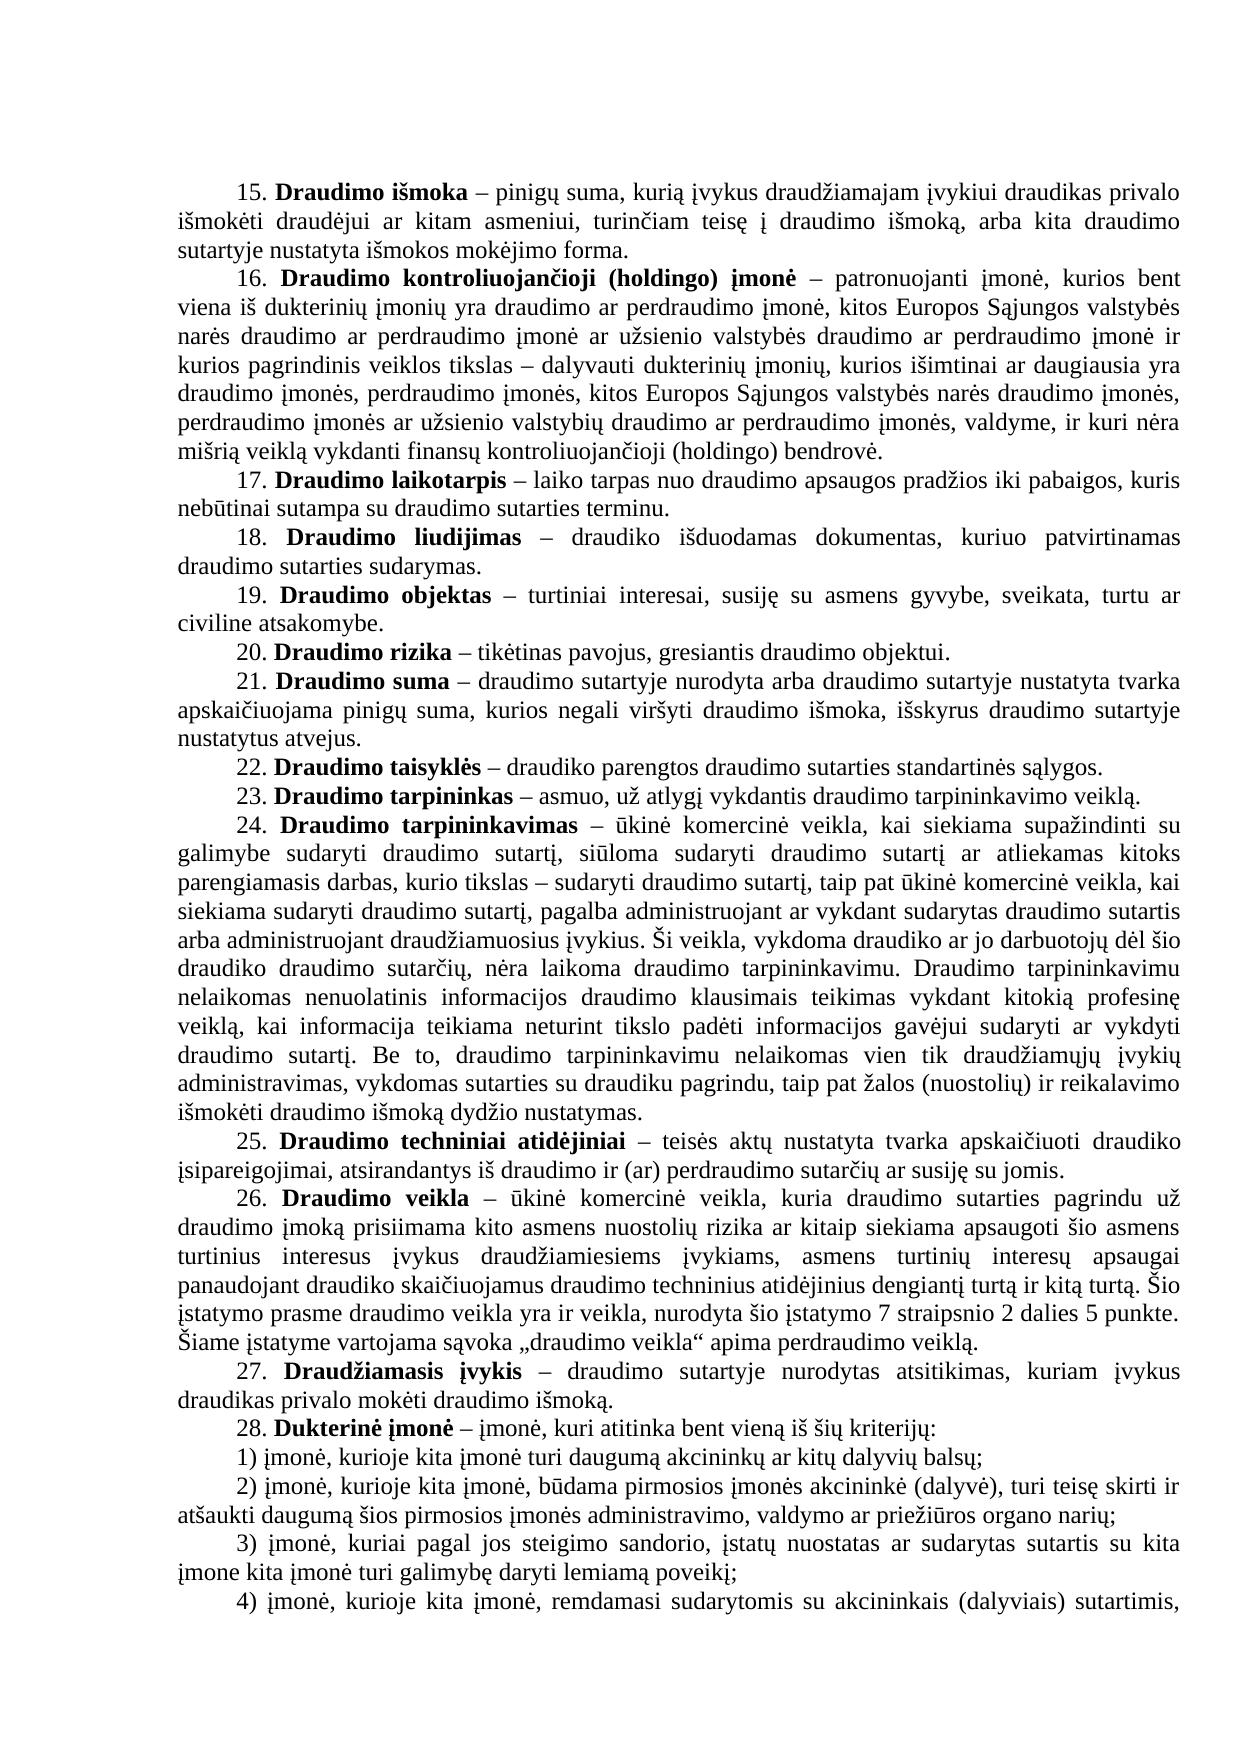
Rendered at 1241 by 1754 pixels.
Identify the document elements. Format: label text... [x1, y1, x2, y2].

text 23. Draudimo tarpininkas – asmuo, už atlygį vykdantis draudimo tarpininkavimo veiklą. [177, 781, 1181, 810]
text 1) įmonė, kurioje kita įmonė turi daugumą akcininkų ar kitų dalyvių balsų; [177, 1442, 1181, 1471]
text 3) įmonė, kuriai pagal jos steigimo sandorio, įstatų nuostatas ar sudarytas sutartis su kita įmone kita įmonė turi galimybę daryti lemiamą poveikį; [177, 1528, 1181, 1586]
text 28. Dukterinė įmonė – įmonė, kuri atitinka bent vieną iš šių kriterijų: [177, 1413, 1181, 1442]
text 2) įmonė, kurioje kita įmonė, būdama pirmosios įmonės akcininkė (dalyvė), turi teisę skirti ir atšaukti daugumą šios pirmosios įmonės administravimo, valdymo ar priežiūros organo narių; [177, 1471, 1181, 1528]
text 25. Draudimo techniniai atidėjiniai – teisės aktų nustatyta tvarka apskaičiuoti draudiko įsipareigojimai, atsirandantys iš draudimo ir (ar) perdraudimo sutarčių ar susiję su jomis. [177, 1126, 1181, 1183]
text 21. Draudimo suma – draudimo sutartyje nurodyta arba draudimo sutartyje nustatyta tvarka apskaičiuojama pinigų suma, kurios negali viršyti draudimo išmoka, išskyrus draudimo sutartyje nustatytus atvejus. [177, 666, 1181, 752]
text 22. Draudimo taisyklės – draudiko parengtos draudimo sutarties standartinės sąlygos. [177, 752, 1181, 781]
text 24. Draudimo tarpininkavimas – ūkinė komercinė veikla, kai siekiama supažindinti su galimybe sudaryti draudimo sutartį, siūloma sudaryti draudimo sutartį ar atliekamas kitoks parengiamasis darbas, kurio tikslas – sudaryti draudimo sutartį, taip pat ūkinė komercinė veikla, kai siekiama sudaryti draudimo sutartį, pagalba administruojant ar vykdant sudarytas draudimo sutartis arba administruojant draudžiamuosius įvykius. Ši veikla, vykdoma draudiko ar jo darbuotojų dėl šio draudiko draudimo sutarčių, nėra laikoma draudimo tarpininkavimu. Draudimo tarpininkavimu nelaikomas nenuolatinis informacijos draudimo klausimais teikimas vykdant kitokią profesinę veiklą, kai informacija teikiama neturint tikslo padėti informacijos gavėjui sudaryti ar vykdyti draudimo sutartį. Be to, draudimo tarpininkavimu nelaikomas vien tik draudžiamųjų įvykių administravimas, vykdomas sutarties su draudiku pagrindu, taip pat žalos (nuostolių) ir reikalavimo išmokėti draudimo išmoką dydžio nustatymas. [177, 810, 1181, 1126]
text 26. Draudimo veikla – ūkinė komercinė veikla, kuria draudimo sutarties pagrindu už draudimo įmoką prisiimama kito asmens nuostolių rizika ar kitaip siekiama apsaugoti šio asmens turtinius interesus įvykus draudžiamiesiems įvykiams, asmens turtinių interesų apsaugai panaudojant draudiko skaičiuojamus draudimo techninius atidėjinius dengiantį turtą ir kitą turtą. Šio įstatymo prasme draudimo veikla yra ir veikla, nurodyta šio įstatymo 7 straipsnio 2 dalies 5 punkte. Šiame įstatyme vartojama sąvoka „draudimo veikla“ apima perdraudimo veiklą. [177, 1183, 1181, 1356]
text 19. Draudimo objektas – turtiniai interesai, susiję su asmens gyvybe, sveikata, turtu ar civiline atsakomybe. [177, 580, 1181, 637]
text 20. Draudimo rizika – tikėtinas pavojus, gresiantis draudimo objektui. [177, 637, 1181, 666]
text 17. Draudimo laikotarpis – laiko tarpas nuo draudimo apsaugos pradžios iki pabaigos, kuris nebūtinai sutampa su draudimo sutarties terminu. [177, 465, 1181, 522]
text 4) įmonė, kurioje kita įmonė, remdamasi sudarytomis su akcininkais (dalyviais) sutartimis, [177, 1586, 1181, 1615]
text 18. Draudimo liudijimas – draudiko išduodamas dokumentas, kuriuo patvirtinamas draudimo sutarties sudarymas. [177, 522, 1181, 580]
text 15. Draudimo išmoka – pinigų suma, kurią įvykus draudžiamajam įvykiui draudikas privalo išmokėti draudėjui ar kitam asmeniui, turinčiam teisę į draudimo išmoką, arba kita draudimo sutartyje nustatyta išmokos mokėjimo forma. [177, 177, 1181, 263]
text 16. Draudimo kontroliuojančioji (holdingo) įmonė – patronuojanti įmonė, kurios bent viena iš dukterinių įmonių yra draudimo ar perdraudimo įmonė, kitos Europos Sąjungos valstybės narės draudimo ar perdraudimo įmonė ar užsienio valstybės draudimo ar perdraudimo įmonė ir kurios pagrindinis veiklos tikslas – dalyvauti dukterinių įmonių, kurios išimtinai ar daugiausia yra draudimo įmonės, perdraudimo įmonės, kitos Europos Sąjungos valstybės narės draudimo įmonės, perdraudimo įmonės ar užsienio valstybių draudimo ar perdraudimo įmonės, valdyme, ir kuri nėra mišrią veiklą vykdanti finansų kontroliuojančioji (holdingo) bendrovė. [177, 263, 1181, 465]
text 27. Draudžiamasis įvykis – draudimo sutartyje nurodytas atsitikimas, kuriam įvykus draudikas privalo mokėti draudimo išmoką. [177, 1356, 1181, 1413]
